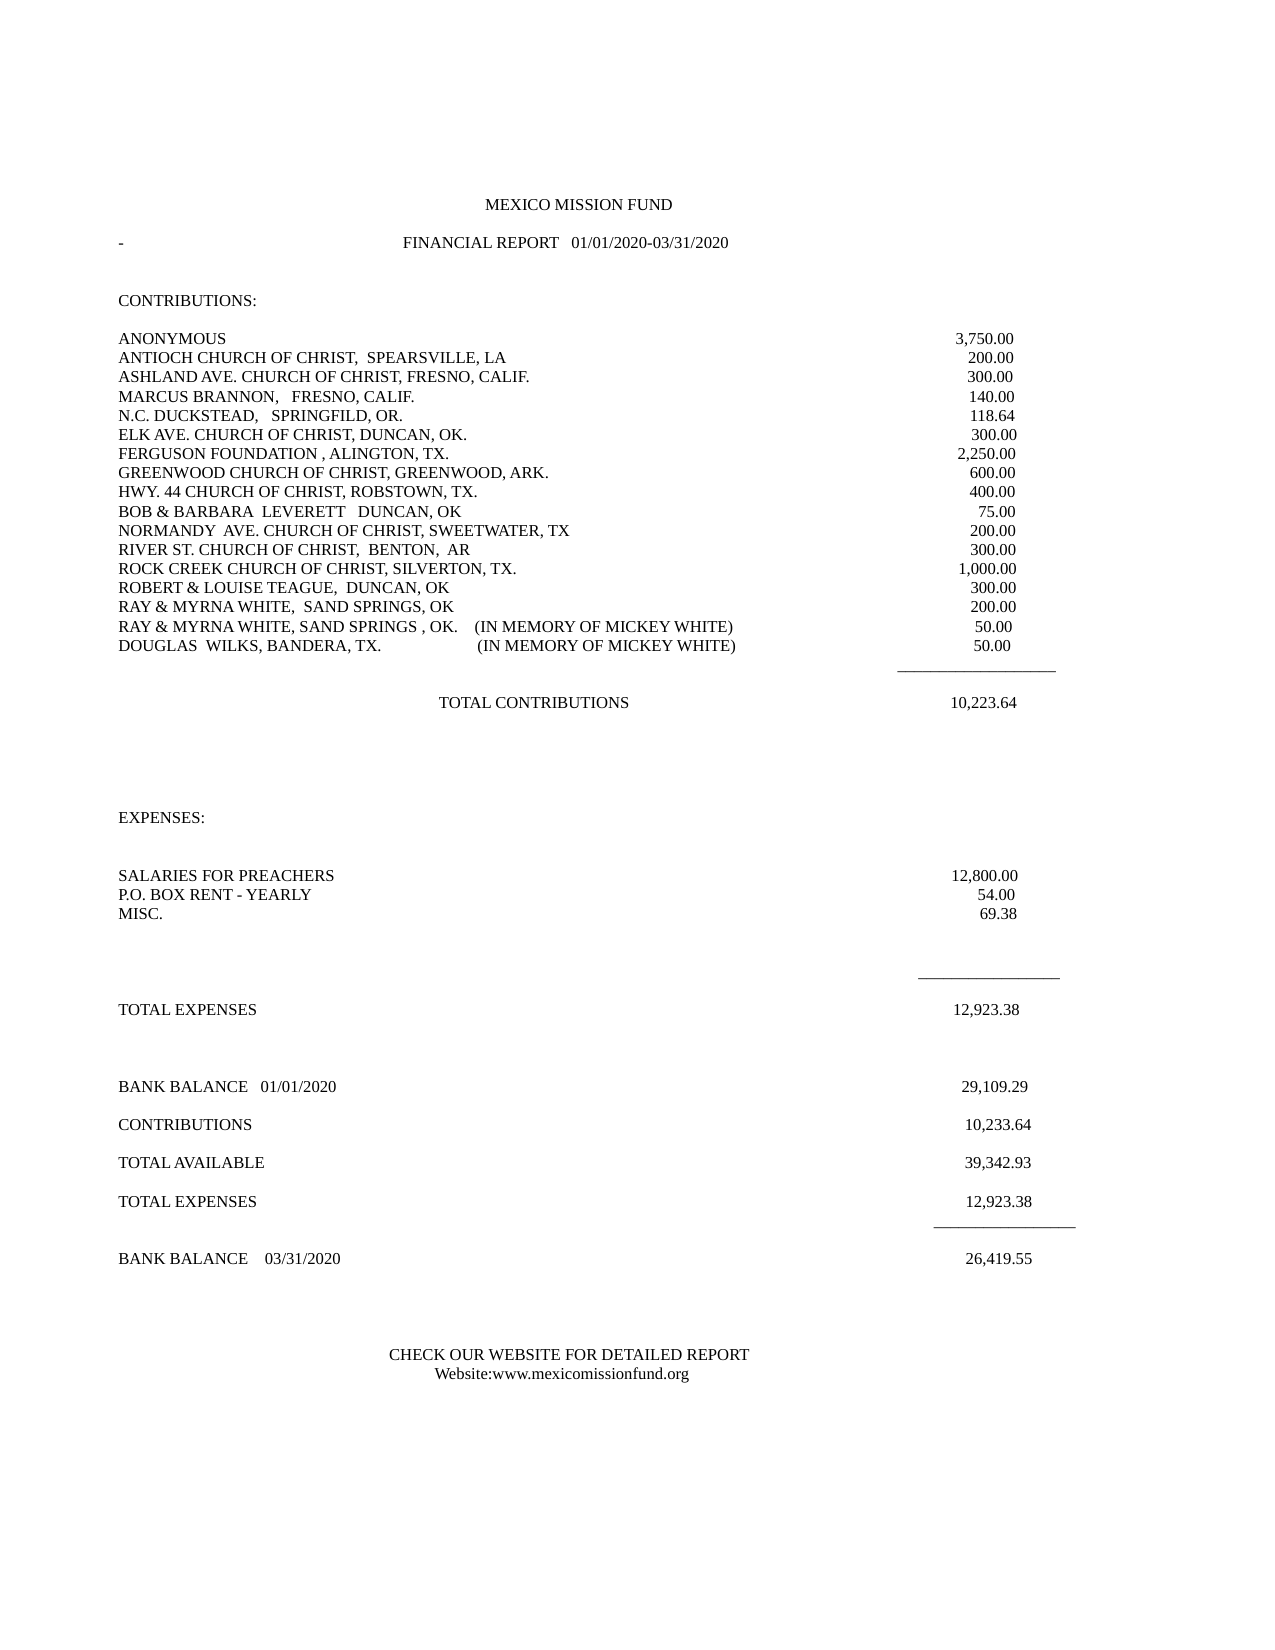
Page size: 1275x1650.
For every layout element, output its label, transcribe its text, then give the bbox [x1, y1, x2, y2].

text CONTRIBUTIONS: [118, 291, 1157, 310]
text BANK BALANCE 01/01/2020 29,109.29 [118, 1076, 1157, 1096]
text TOTAL AVAILABLE 39,342.93 [118, 1153, 1157, 1172]
text ASHLAND AVE. CHURCH OF CHRIST, FRESNO, CALIF. 300.00 [118, 367, 1157, 386]
text ANONYMOUS 3,750.00 [118, 329, 1157, 348]
text Website:www.mexicomissionfund.org [118, 1364, 1157, 1383]
text RIVER ST. CHURCH OF CHRIST, BENTON, AR 300.00 [118, 540, 1157, 559]
text P.O. BOX RENT - YEARLY 54.00 [118, 885, 1157, 904]
text ___________________ [118, 655, 1157, 674]
text TOTAL CONTRIBUTIONS 10,223.64 [118, 693, 1157, 712]
text TOTAL EXPENSES 12,923.38 [118, 1000, 1157, 1019]
text SALARIES FOR PREACHERS 12,800.00 [118, 866, 1157, 885]
text FERGUSON FOUNDATION , ALINGTON, TX. 2,250.00 [118, 444, 1157, 463]
text ROCK CREEK CHURCH OF CHRIST, SILVERTON, TX. 1,000.00 [118, 559, 1157, 578]
text - FINANCIAL REPORT 01/01/2020-03/31/2020 [118, 233, 1157, 252]
text CHECK OUR WEBSITE FOR DETAILED REPORT [118, 1345, 1157, 1364]
text MARCUS BRANNON, FRESNO, CALIF. 140.00 [118, 386, 1157, 406]
text TOTAL EXPENSES 12,923.38 [118, 1191, 1157, 1211]
text EXPENSES: [118, 808, 1157, 827]
text RAY & MYRNA WHITE, SAND SPRINGS, OK 200.00 [118, 597, 1157, 616]
text GREENWOOD CHURCH OF CHRIST, GREENWOOD, ARK. 600.00 [118, 463, 1157, 482]
text _________________ [118, 1211, 1157, 1230]
text BOB & BARBARA LEVERETT DUNCAN, OK 75.00 NORMANDY AVE. CHURCH OF CHRIST, SWEETWATER, TX 200.00 [118, 501, 1157, 540]
text CONTRIBUTIONS 10,233.64 [118, 1115, 1157, 1134]
text HWY. 44 CHURCH OF CHRIST, ROBSTOWN, TX. 400.00 [118, 482, 1157, 501]
text BANK BALANCE 03/31/2020 26,419.55 [118, 1249, 1157, 1268]
text MISC. 69.38 [118, 904, 1157, 923]
text RAY & MYRNA WHITE, SAND SPRINGS , OK. (IN MEMORY OF MICKEY WHITE) 50.00 [118, 616, 1157, 636]
text MEXICO MISSION FUND [118, 195, 1157, 214]
text ANTIOCH CHURCH OF CHRIST, SPEARSVILLE, LA 200.00 [118, 348, 1157, 367]
text ROBERT & LOUISE TEAGUE, DUNCAN, OK 300.00 [118, 578, 1157, 597]
text ELK AVE. CHURCH OF CHRIST, DUNCAN, OK. 300.00 [118, 425, 1157, 444]
text DOUGLAS WILKS, BANDERA, TX. (IN MEMORY OF MICKEY WHITE) 50.00 [118, 636, 1157, 655]
text _________________ [118, 961, 1157, 981]
text N.C. DUCKSTEAD, SPRINGFILD, OR. 118.64 [118, 406, 1157, 425]
